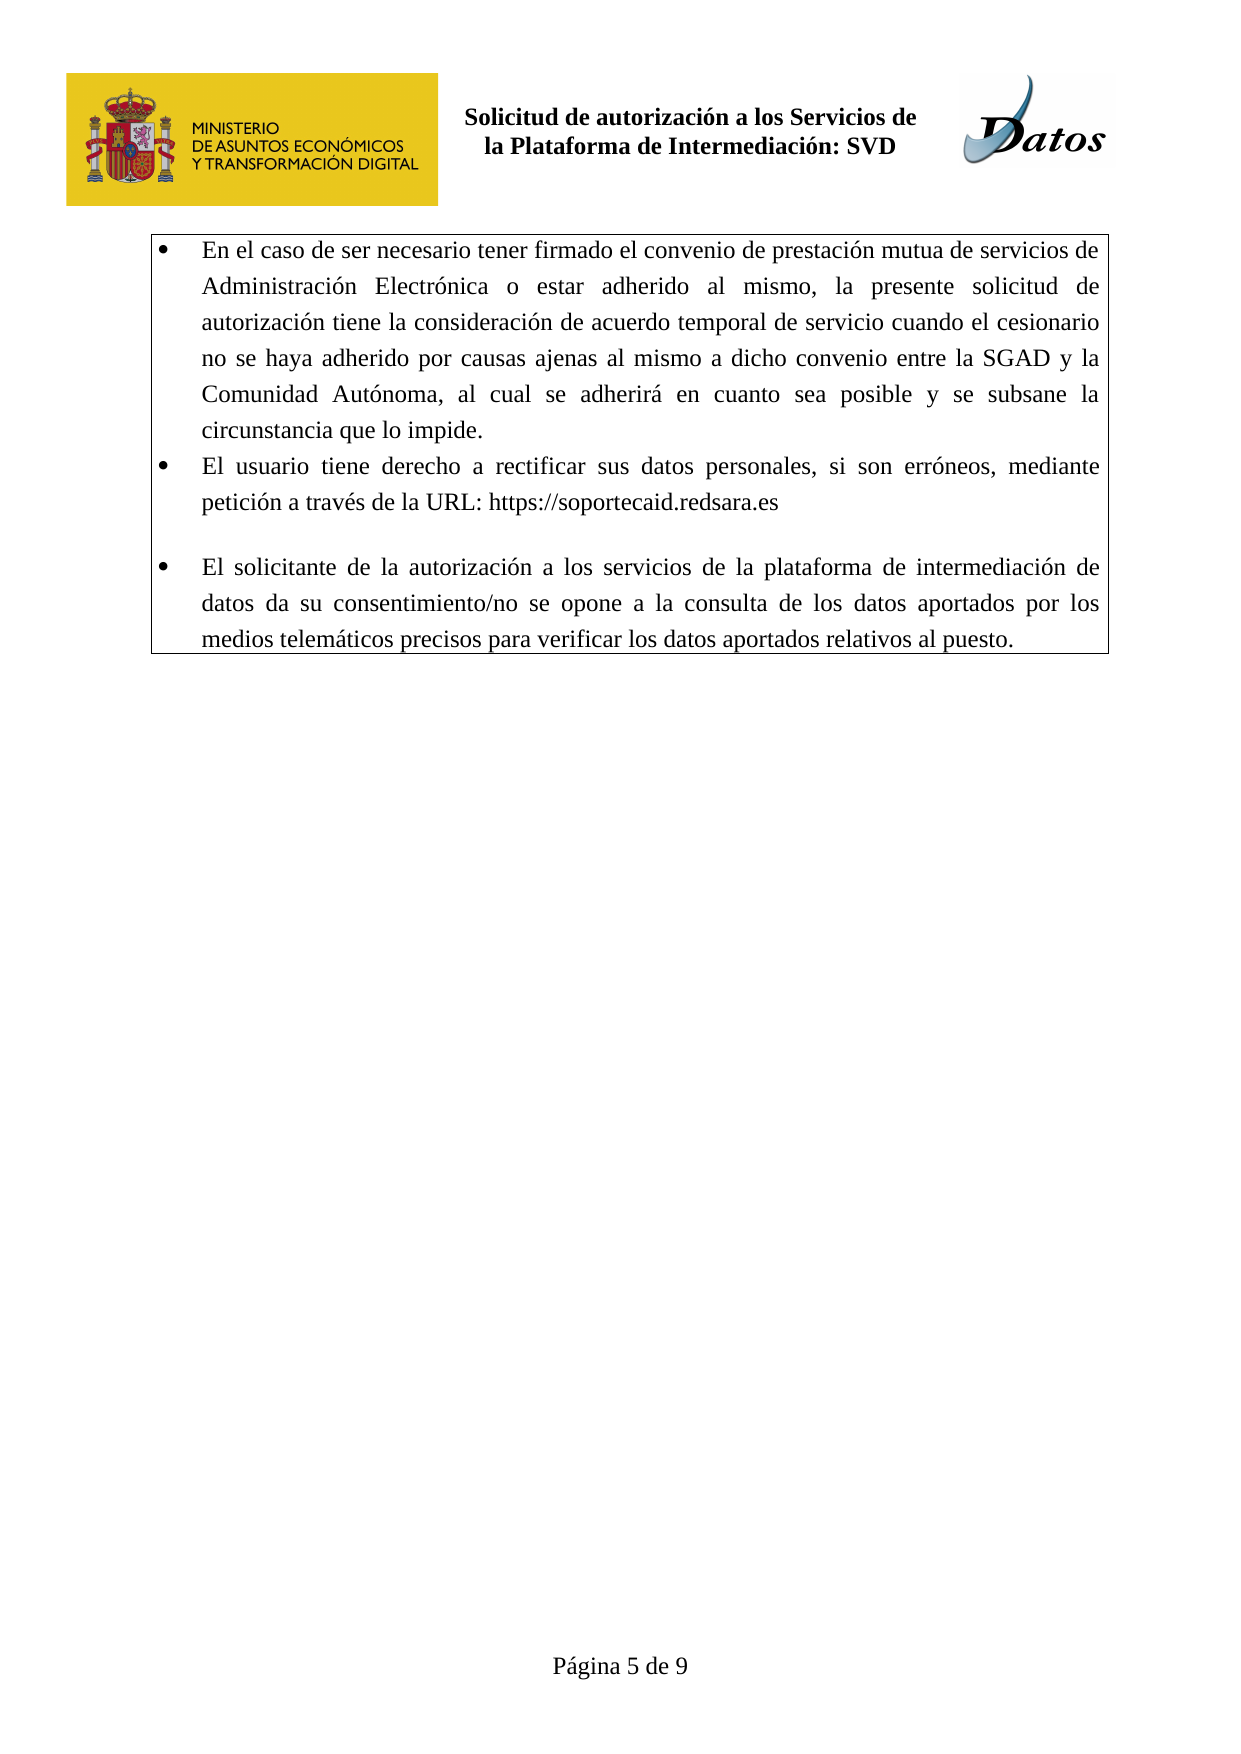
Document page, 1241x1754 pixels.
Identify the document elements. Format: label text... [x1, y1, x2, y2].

picture [958, 73, 1116, 168]
table_header En el caso de ser necesario tener firmado el convenio de prestación mutua de servicios de Administración Electrónica o estar adherido al mismo, la presente solicitud de autorización tiene la consideración de acuerdo temporal de servicio cuando el cesionario no se haya adherido por causas ajenas al mismo a dicho convenio entre la SGAD y la Comunidad Autónoma, al cual se adherirá en cuanto sea posible y se subsane la circunstancia que lo impide. El usuario tiene derecho a rectificar sus datos personales, si son erróneos, mediante petición a través de la URL: https://soportecaid.redsara.es El solicitante de la autorización a los servicios de la plataforma de intermediación de datos da su consentimiento/no se opone a la consulta de los datos aportados por los medios telemáticos precisos para verificar los datos aportados relativos al puesto. [152, 235, 1108, 653]
picture [66, 73, 439, 206]
